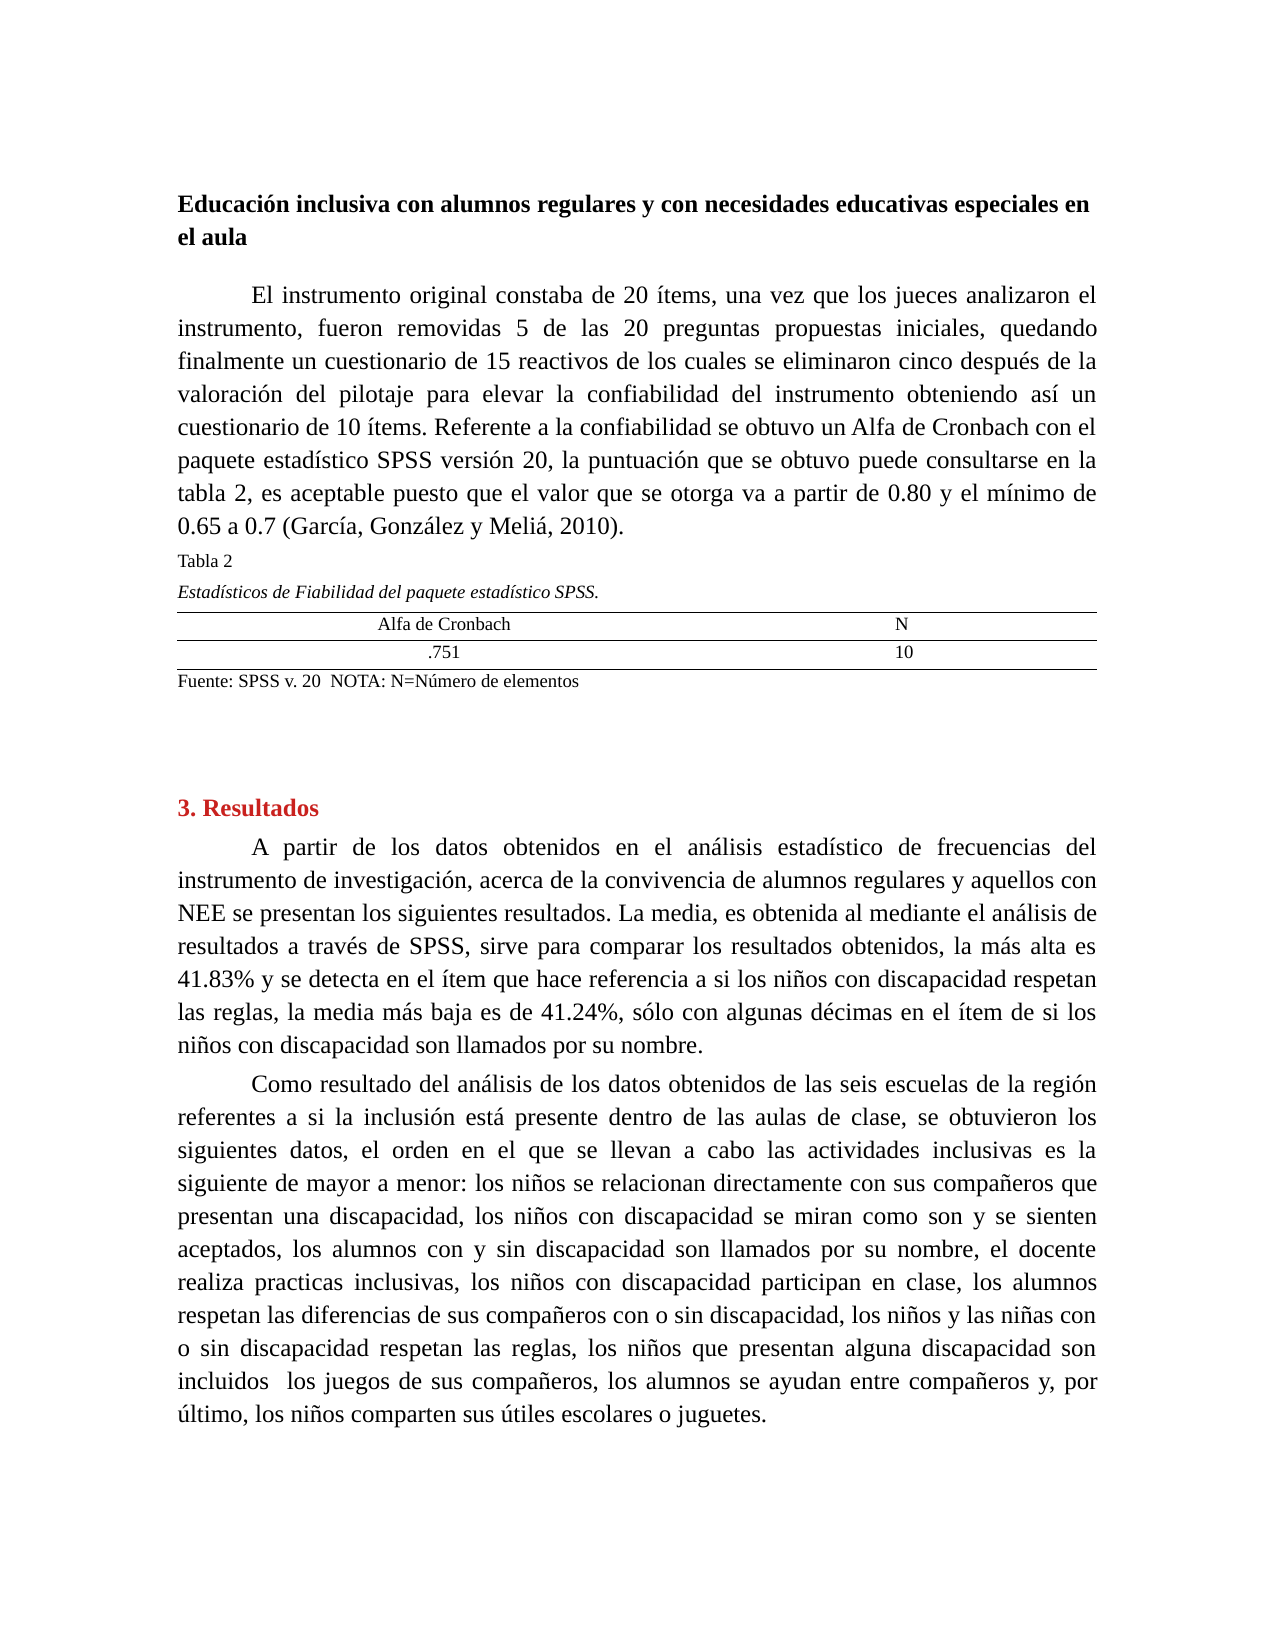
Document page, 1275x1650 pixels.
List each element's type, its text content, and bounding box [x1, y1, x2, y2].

text Como resultado del análisis de los datos obtenidos de las seis escuelas de la región referentes a si la inclusión está presente dentro de las aulas de clase, se obtuvieron los siguientes datos, el orden en el que se llevan a cabo las actividades inclusivas es la siguiente de mayor a menor: los niños se relacionan directamente con sus compañeros que presentan una discapacidad, los niños con discapacidad se miran como son y se sienten aceptados, los alumnos con y sin discapacidad son llamados por su nombre, el docente realiza practicas inclusivas, los niños con discapacidad participan en clase, los alumnos respetan las diferencias de sus compañeros con o sin discapacidad, los niños y las niñas con o sin discapacidad respetan las reglas, los niños que presentan alguna discapacidad son incluidos los juegos de sus compañeros, los alumnos se ayudan entre compañeros y, por último, los niños comparten sus útiles escolares o juguetes. [177, 1069, 1098, 1428]
text A partir de los datos obtenidos en el análisis estadístico de frecuencias del instrumento de investigación, acerca de la convivencia de alumnos regulares y aquellos con NEE se presentan los siguientes resultados. La media, es obtenida al mediante el análisis de resultados a través de SPSS, sirve para comparar los resultados obtenidos, la más alta es 41.83% y se detecta en el ítem que hace referencia a si los niños con discapacidad respetan las reglas, la media más baja es de 41.24%, sólo con algunas décimas en el ítem de si los niños con discapacidad son llamados por su nombre. [177, 832, 1098, 1059]
text Fuente: SPSS v. 20 NOTA: N=Número de elementos [177, 670, 1098, 692]
table_cell 10 [637, 641, 1097, 669]
text 3. Resultados [177, 793, 1098, 822]
table_header Alfa de Cronbach [177, 613, 637, 640]
table_header N [637, 613, 1097, 640]
text Tabla 2 [177, 550, 1098, 572]
table_cell .751 [177, 641, 637, 669]
text El instrumento original constaba de 20 ítems, una vez que los jueces analizaron el instrumento, fueron removidas 5 de las 20 preguntas propuestas iniciales, quedando finalmente un cuestionario de 15 reactivos de los cuales se eliminaron cinco después de la valoración del pilotaje para elevar la confiabilidad del instrumento obteniendo así un cuestionario de 10 ítems. Referente a la confiabilidad se obtuvo un Alfa de Cronbach con el paquete estadístico SPSS versión 20, la puntuación que se obtuvo puede consultarse en la tabla 2, es aceptable puesto que el valor que se otorga va a partir de 0.80 y el mínimo de 0.65 a 0.7 (García, González y Meliá, 2010). [177, 280, 1098, 540]
text Estadísticos de Fiabilidad del paquete estadístico SPSS. [177, 581, 1098, 603]
